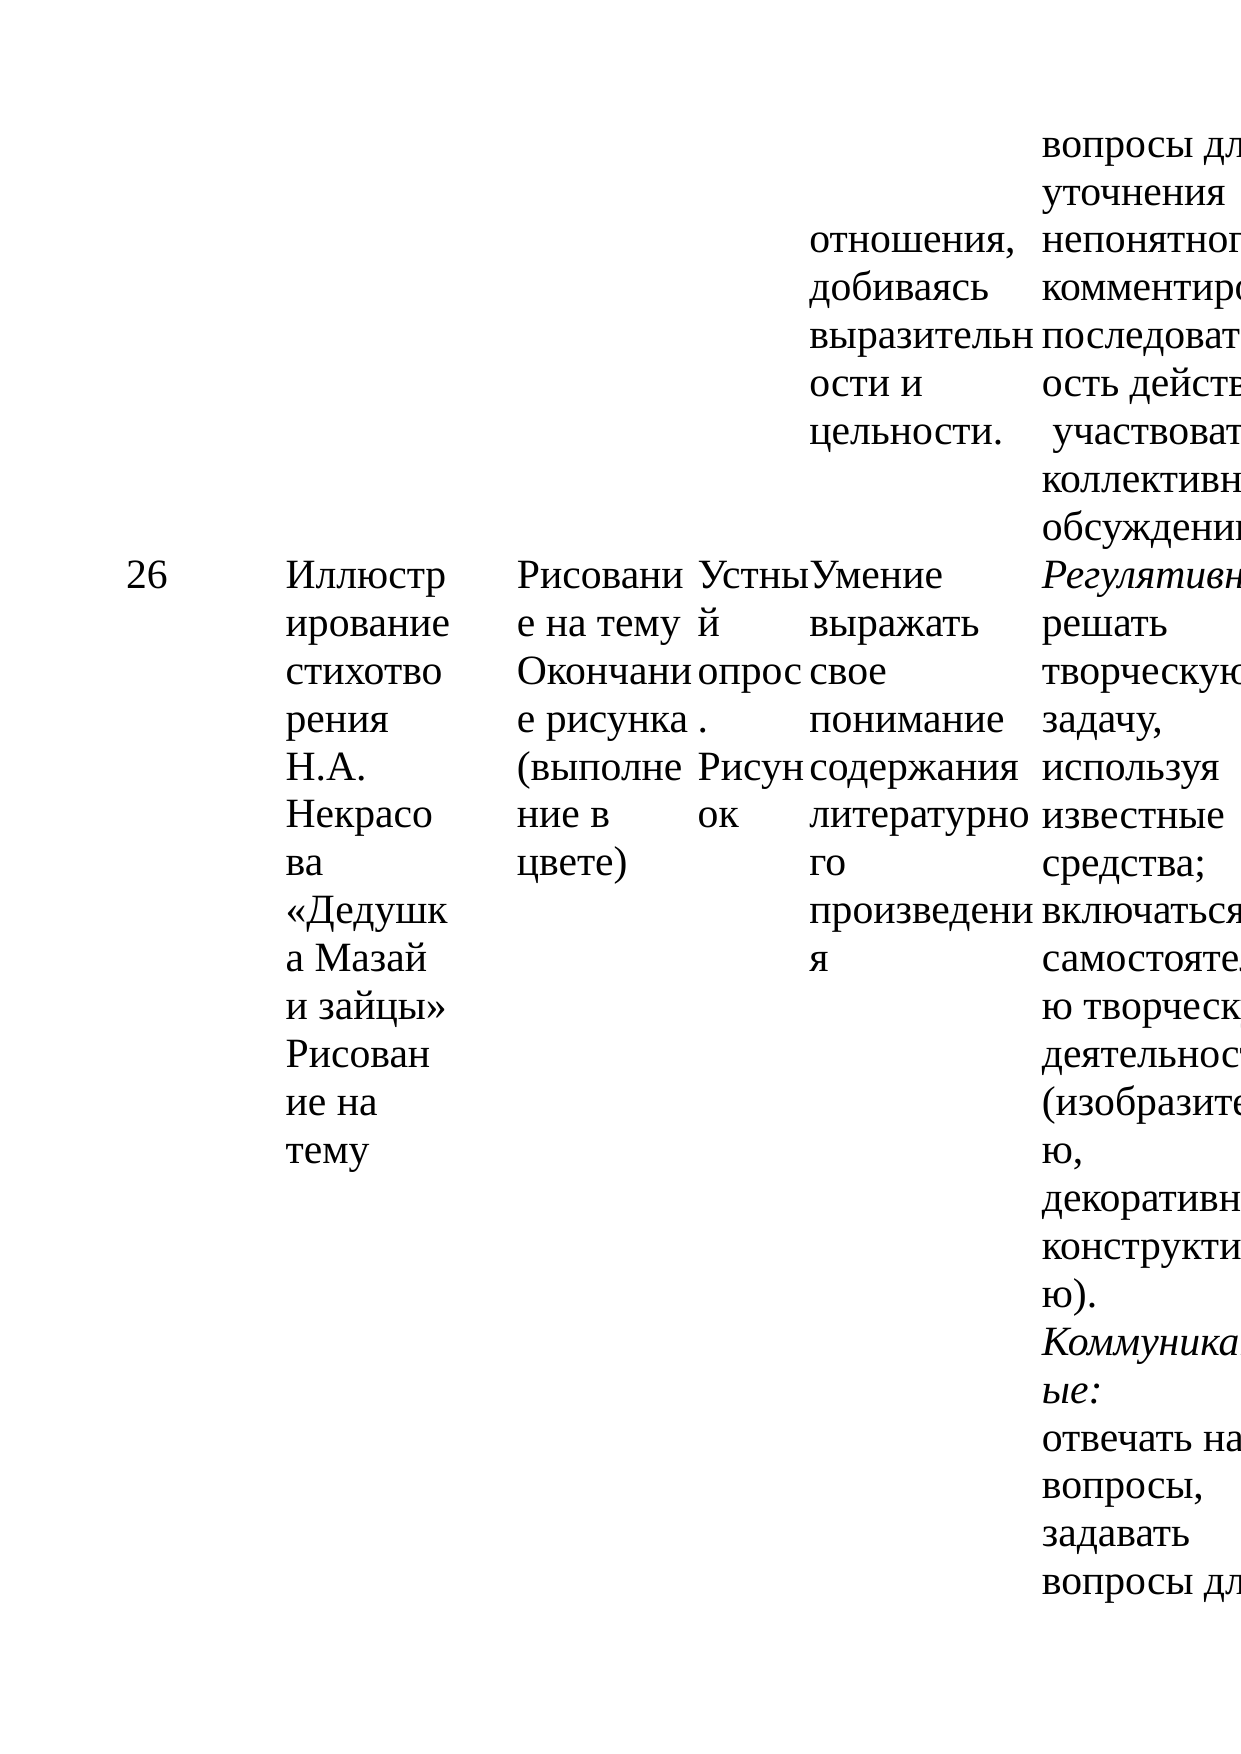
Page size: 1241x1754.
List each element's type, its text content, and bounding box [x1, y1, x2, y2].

table_cell [450, 118, 517, 549]
table_cell [118, 118, 175, 549]
table_cell Рисование на тему Окончание рисунка (выполнение в цвете) [517, 549, 697, 1604]
table_cell [698, 118, 809, 549]
table_cell [285, 118, 450, 549]
table_cell 26 [118, 549, 175, 1604]
table_cell Устный опрос. Рисунок [698, 549, 809, 1604]
table_cell Регулятивные: решать творческую задачу, используя известные средства; включаться в самостоятельную творческую деятельность (изобразительную, декоративную и конструктивную). Коммуникативные: отвечать на вопросы, задавать вопросы для уточнения непонятного; комментировать последовательность действий; · участвовать в коллективном обсуждении; [1042, 549, 1240, 1604]
table_cell Иллюстрирование стихотворения Н.А. Некрасова «Дедушка Мазай и зайцы» Рисование на тему [285, 549, 450, 1604]
table_cell [517, 118, 697, 549]
table_cell отношения, добиваясь выразительности и цельности. [809, 118, 1042, 549]
table_cell Регулятивные: решать творческую задачу, используя известные средства; включаться в самостоятельную творческую деятельность (изобразительную, декоративную и конструктивную). Коммуникативные: отвечать на вопросы, задавать вопросы для уточнения непонятного; комментировать последовательность действий; · участвовать в коллективном обсуждении; [1042, 118, 1240, 549]
table_cell [175, 118, 285, 549]
table_cell Умение выражать свое понимание содержания литературного произведения [809, 549, 1042, 1604]
table_cell [450, 549, 517, 1604]
table_cell [175, 549, 285, 1604]
